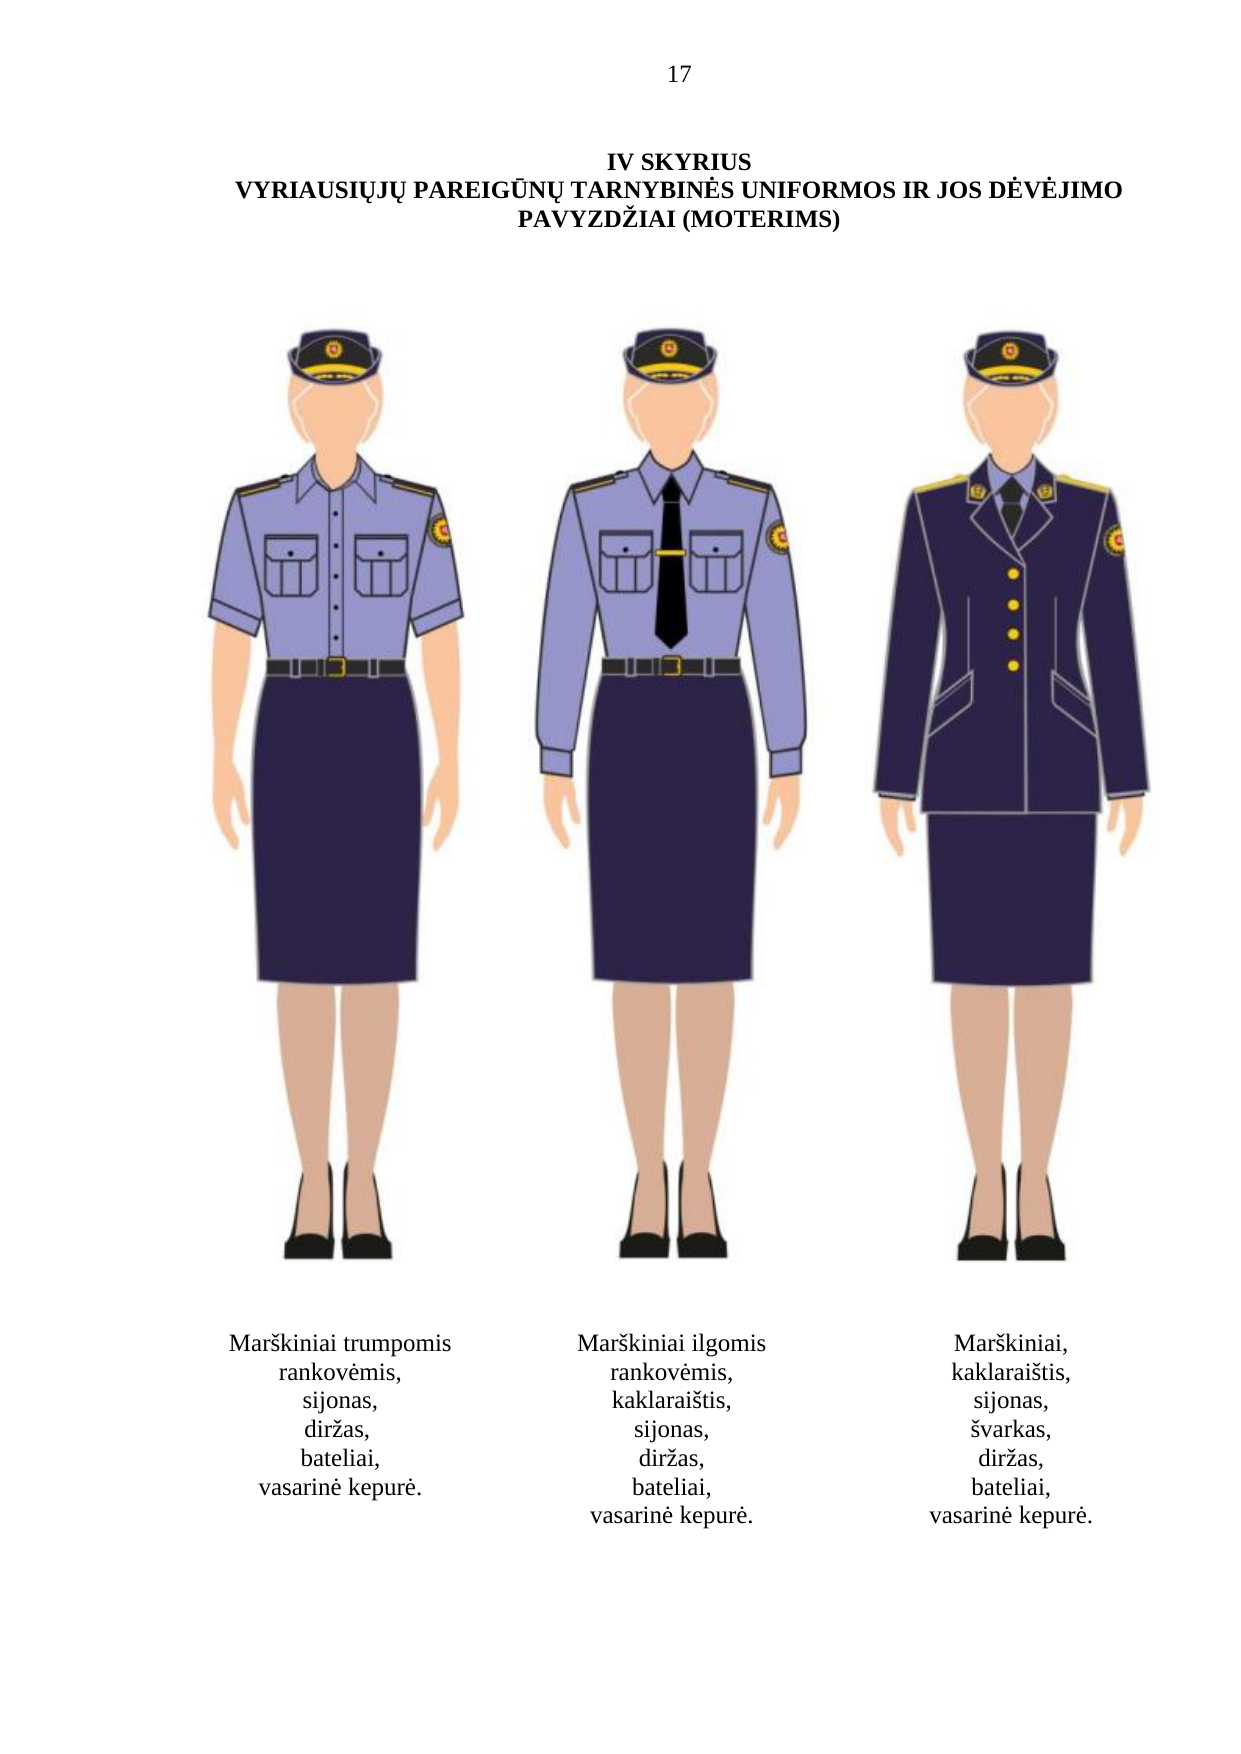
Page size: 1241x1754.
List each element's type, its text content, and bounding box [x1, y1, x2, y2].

text IV SKYRIUS [177, 147, 1181, 176]
table_header Marškiniai, kaklaraištis, sijonas, švarkas, diržas, bateliai, vasarinė kepurė. [856, 1328, 1192, 1529]
text VYRIAUSIŲJŲ PAREIGŪNŲ TARNYBINĖS UNIFORMOS IR JOS DĖVĖJIMO PAVYZDŽIAI (MOTERIMS) [177, 176, 1181, 233]
table_header Marškiniai trumpomis rankovėmis, sijonas, diržas, bateliai, vasarinė kepurė. [166, 1328, 520, 1529]
table_header Marškiniai ilgomis rankovėmis, kaklaraištis, sijonas, diržas, bateliai, vasarinė kepurė. [520, 1328, 856, 1529]
